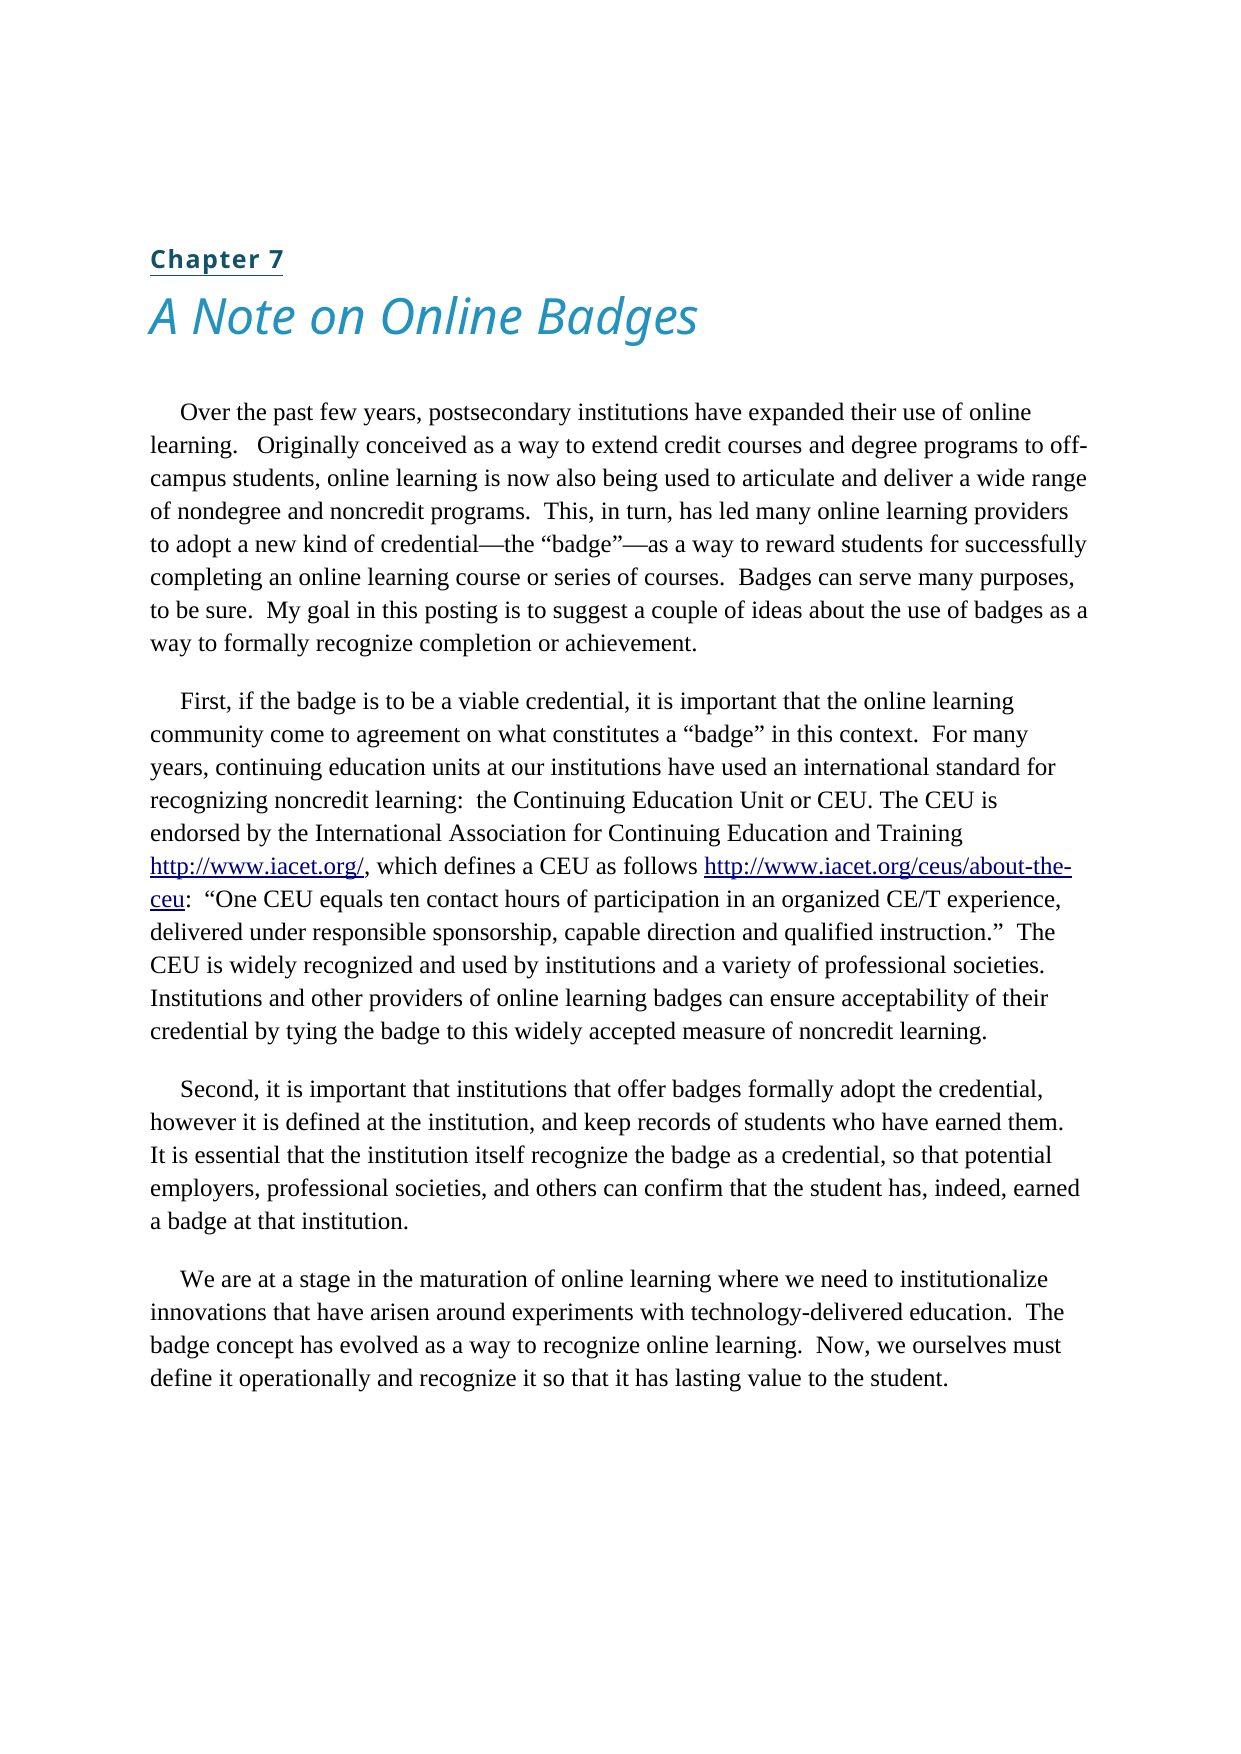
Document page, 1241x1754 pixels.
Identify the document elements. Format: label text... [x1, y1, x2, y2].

text We are at a stage in the maturation of online learning where we need to institutionalize innovations that have arisen around experiments with technology-delivered education. The badge concept has evolved as a way to recognize online learning. Now, we ourselves must define it operationally and recognize it so that it has lasting value to the student. [150, 1264, 1090, 1392]
text Second, it is important that institutions that offer badges formally adopt the credential, however it is defined at the institution, and keep records of students who have earned them. It is essential that the institution itself recognize the badge as a credential, so that potential employers, professional societies, and others can confirm that the student has, indeed, earned a badge at that institution. [150, 1074, 1090, 1235]
subtitle A Note on Online Badges [150, 281, 1090, 349]
text First, if the badge is to be a viable credential, it is important that the online learning community come to agreement on what constitutes a “badge” in this context. For many years, continuing education units at our institutions have used an international standard for recognizing noncredit learning: the Continuing Education Unit or CEU. The CEU is endorsed by the International Association for Continuing Education and Training http://www.iacet.org/, which defines a CEU as follows http://www.iacet.org/ceus/about-the-ceu: “One CEU equals ten contact hours of participation in an organized CE/T experience, delivered under responsible sponsorship, capable direction and qualified instruction.” The CEU is widely recognized and used by institutions and a variety of professional societies. Institutions and other providers of online learning badges can ensure acceptability of their credential by tying the badge to this widely accepted measure of noncredit learning. [150, 686, 1090, 1045]
subtitle Chapter 7 [150, 241, 1090, 276]
text Over the past few years, postsecondary institutions have expanded their use of online learning. Originally conceived as a way to extend credit courses and degree programs to off-campus students, online learning is now also being used to articulate and deliver a wide range of nondegree and noncredit programs. This, in turn, has led many online learning providers to adopt a new kind of credential—the “badge”—as a way to reward students for successfully completing an online learning course or series of courses. Badges can serve many purposes, to be sure. My goal in this posting is to suggest a couple of ideas about the use of badges as a way to formally recognize completion or achievement. [150, 397, 1090, 657]
